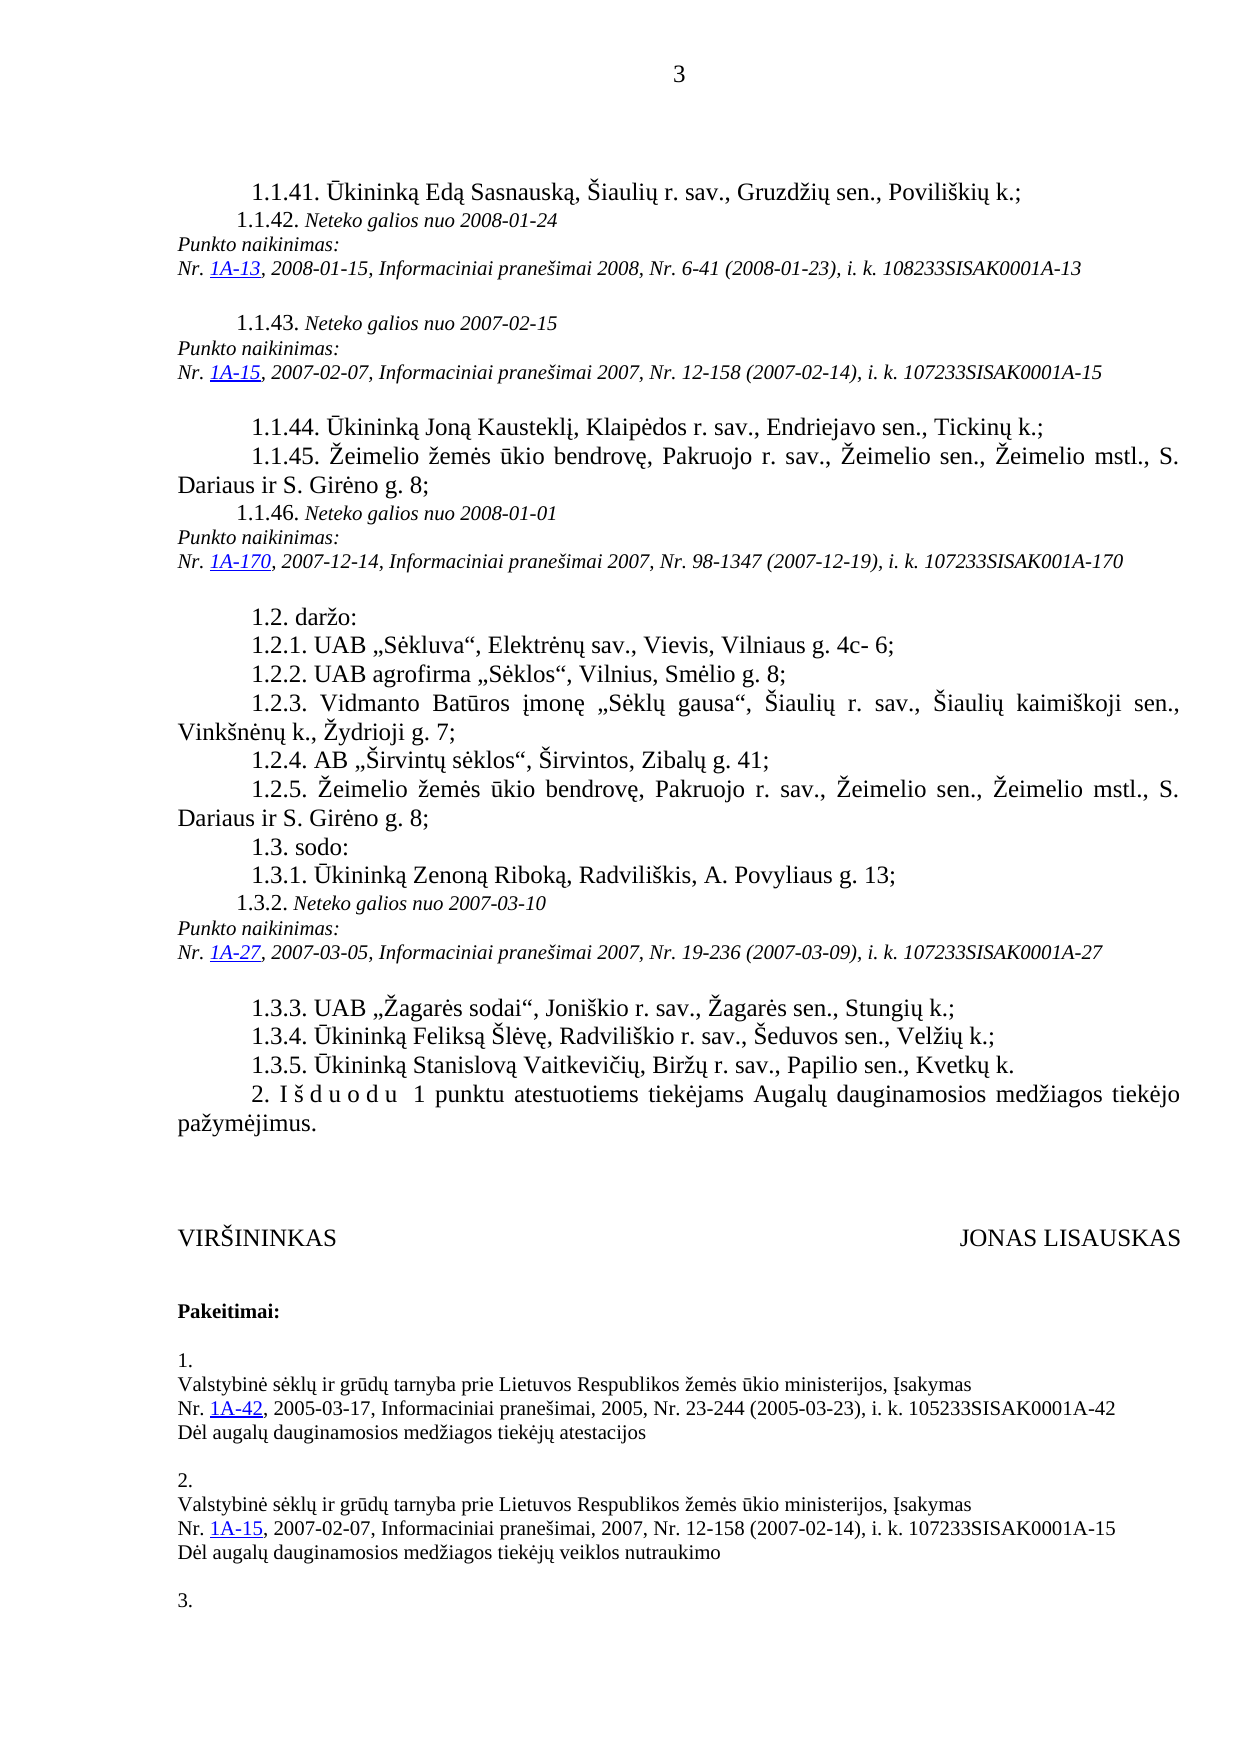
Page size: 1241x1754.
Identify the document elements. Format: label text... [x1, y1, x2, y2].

text Nr. 1A-15, 2007-02-07, Informaciniai pranešimai, 2007, Nr. 12-158 (2007-02-14), i. k. 107233SISAK0001A-15 [177, 1516, 1181, 1540]
text 1.1.44. Ūkininką Joną Kausteklį, Klaipėdos r. sav., Endriejavo sen., Tickinų k.; [177, 412, 1181, 441]
text 2. [177, 1468, 1181, 1492]
text Punkto naikinimas: [177, 232, 1181, 256]
text 1.1.42. Neteko galios nuo 2008-01-24 [177, 206, 1181, 232]
text Nr. 1A-42, 2005-03-17, Informaciniai pranešimai, 2005, Nr. 23-244 (2005-03-23), i. k. 105233SISAK0001A-42 [177, 1396, 1181, 1420]
text 1. [177, 1348, 1181, 1372]
text Punkto naikinimas: [177, 916, 1181, 940]
text 1.2.1. UAB „Sėkluva“, Elektrėnų sav., Vievis, Vilniaus g. 4c- 6; [177, 631, 1181, 659]
text Nr. 1A-15, 2007-02-07, Informaciniai pranešimai 2007, Nr. 12-158 (2007-02-14), i. k. 107233SISAK0001A-15 [177, 359, 1181, 384]
text 3. [177, 1588, 1181, 1612]
text 1.3.3. UAB „Žagarės sodai“, Joniškio r. sav., Žagarės sen., Stungių k.; [177, 993, 1181, 1021]
text 1.3.2. Neteko galios nuo 2007-03-10 [177, 889, 1181, 916]
text 1.2.2. UAB agrofirma „Sėklos“, Vilnius, Smėlio g. 8; [177, 659, 1181, 688]
text 1.2.3. Vidmanto Batūros įmonę „Sėklų gausa“, Šiaulių r. sav., Šiaulių kaimiškoji sen., Vinkšnėnų k., Žydrioji g. 7; [177, 688, 1181, 746]
text Valstybinė sėklų ir grūdų tarnyba prie Lietuvos Respublikos žemės ūkio ministerijos, Įsakymas [177, 1492, 1181, 1516]
text 1.3.5. Ūkininką Stanislovą Vaitkevičių, Biržų r. sav., Papilio sen., Kvetkų k. [177, 1050, 1181, 1079]
text 1.2.5. Žeimelio žemės ūkio bendrovę, Pakruojo r. sav., Žeimelio sen., Žeimelio mstl., S. Dariaus ir S. Girėno g. 8; [177, 774, 1181, 832]
text Valstybinė sėklų ir grūdų tarnyba prie Lietuvos Respublikos žemės ūkio ministerijos, Įsakymas [177, 1372, 1181, 1396]
text Nr. 1A-13, 2008-01-15, Informaciniai pranešimai 2008, Nr. 6-41 (2008-01-23), i. k. 108233SISAK0001A-13 [177, 256, 1181, 280]
text 1.1.45. Žeimelio žemės ūkio bendrovę, Pakruojo r. sav., Žeimelio sen., Žeimelio mstl., S. Dariaus ir S. Girėno g. 8; [177, 441, 1181, 499]
text 1.2. daržo: [177, 602, 1181, 631]
text Pakeitimai: [177, 1299, 1181, 1323]
text 1.1.43. Neteko galios nuo 2007-02-15 [177, 309, 1181, 336]
text Dėl augalų dauginamosios medžiagos tiekėjų veiklos nutraukimo [177, 1540, 1181, 1564]
text Nr. 1A-27, 2007-03-05, Informaciniai pranešimai 2007, Nr. 19-236 (2007-03-09), i. k. 107233SISAK0001A-27 [177, 940, 1181, 964]
text Nr. 1A-170, 2007-12-14, Informaciniai pranešimai 2007, Nr. 98-1347 (2007-12-19), i. k. 107233SISAK001A-170 [177, 549, 1181, 573]
text Dėl augalų dauginamosios medžiagos tiekėjų atestacijos [177, 1420, 1181, 1444]
text 1.1.46. Neteko galios nuo 2008-01-01 [177, 499, 1181, 525]
text Punkto naikinimas: [177, 525, 1181, 549]
text 1.3.1. Ūkininką Zenoną Riboką, Radviliškis, A. Povyliaus g. 13; [177, 861, 1181, 889]
text 2. Išduodu 1 punktu atestuotiems tiekėjams Augalų dauginamosios medžiagos tiekėjo pažymėjimus. [177, 1079, 1181, 1136]
text 1.3. sodo: [177, 832, 1181, 861]
text 1.3.4. Ūkininką Feliksą Šlėvę, Radviliškio r. sav., Šeduvos sen., Velžių k.; [177, 1021, 1181, 1050]
text 1.1.41. Ūkininką Edą Sasnauską, Šiaulių r. sav., Gruzdžių sen., Poviliškių k.; [177, 177, 1181, 206]
text Punkto naikinimas: [177, 336, 1181, 359]
text 1.2.4. AB „Širvintų sėklos“, Širvintos, Zibalų g. 41; [177, 746, 1181, 774]
text VIRŠININKAS JONAS LISAUSKAS [177, 1223, 1181, 1251]
